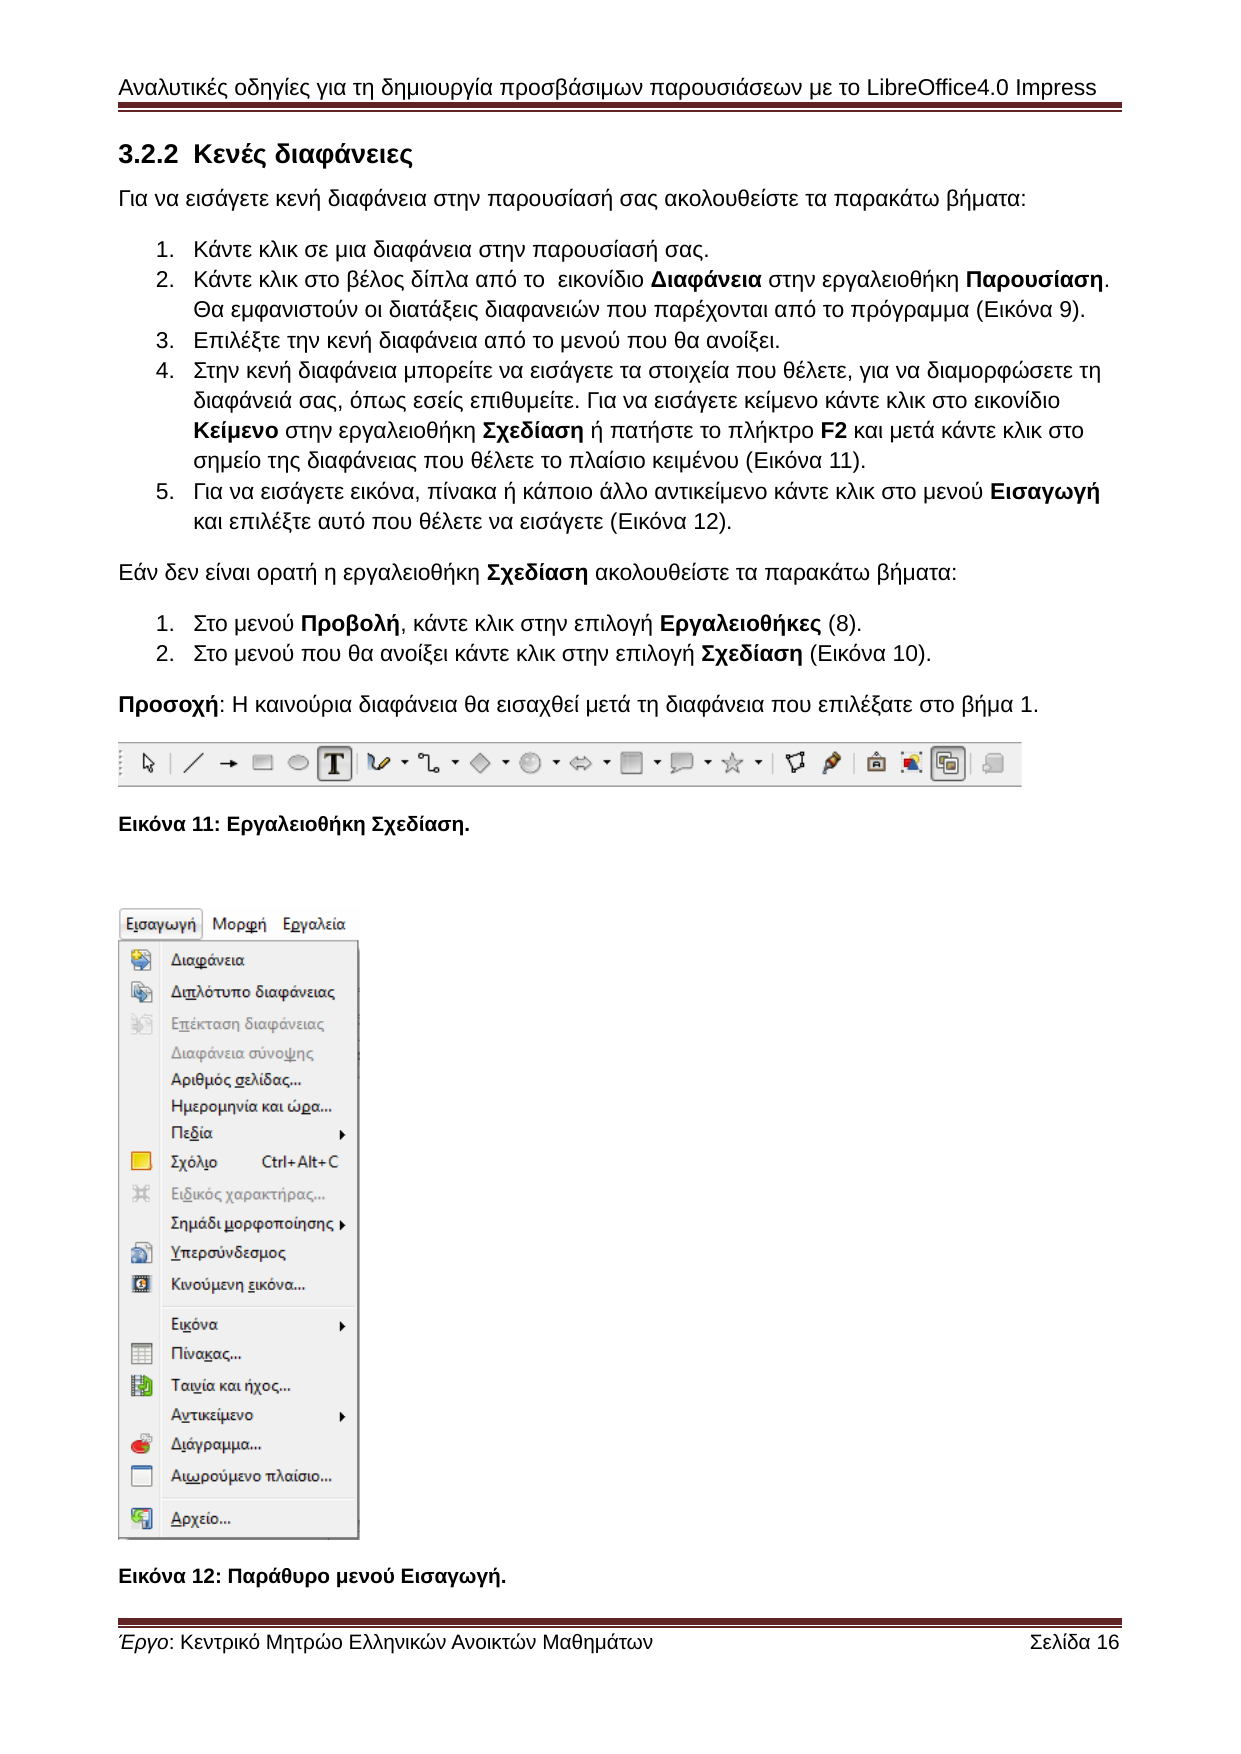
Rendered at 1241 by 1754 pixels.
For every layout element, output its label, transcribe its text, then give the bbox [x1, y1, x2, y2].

list Κάντε κλικ στο βέλος δίπλα από το εικονίδιο Διαφάνεια στην εργαλειοθήκη Παρουσίαση. Θα εμφανιστούν οι διατάξεις διαφανειών που παρέχονται από το πρόγραμμα (Εικόνα 9). [156, 266, 1122, 323]
picture [118, 907, 360, 1540]
text Για να εισάγετε κενή διαφάνεια στην παρουσίασή σας ακολουθείστε τα παρακάτω βήματα: [118, 185, 1122, 211]
text Εικόνα 12: Παράθυρο μενού Εισαγωγή. [118, 1564, 1122, 1588]
list Στην κενή διαφάνεια μπορείτε να εισάγετε τα στοιχεία που θέλετε, για να διαμορφώσετε τη διαφάνειά σας, όπως εσείς επιθυμείτε. Για να εισάγετε κείμενο κάντε κλικ στο εικονίδιο Κείμενο στην εργαλειοθήκη Σχεδίαση ή πατήστε το πλήκτρο F2 και μετά κάντε κλικ στο σημείο της διαφάνειας που θέλετε το πλαίσιο κειμένου (Εικόνα 11). [156, 357, 1122, 474]
list Στο μενού που θα ανοίξει κάντε κλικ στην επιλογή Σχεδίαση (Εικόνα 10). [156, 640, 1122, 666]
list Για να εισάγετε εικόνα, πίνακα ή κάποιο άλλο αντικείμενο κάντε κλικ στο μενού Εισαγωγή και επιλέξτε αυτό που θέλετε να εισάγετε (Εικόνα 12). [156, 478, 1122, 534]
subtitle Κενές διαφάνειες [118, 138, 1122, 169]
text Εικόνα 11: Εργαλειοθήκη Σχεδίαση. [118, 812, 1122, 836]
list Κάντε κλικ σε μια διαφάνεια στην παρουσίασή σας. [156, 236, 1122, 262]
list Επιλέξτε την κενή διαφάνεια από το μενού που θα ανοίξει. [156, 327, 1122, 353]
list Στο μενού Προβολή, κάντε κλικ στην επιλογή Εργαλειοθήκες (Εικόνα 8). [156, 610, 1122, 636]
picture [118, 742, 1022, 787]
text Προσοχή: Η καινούρια διαφάνεια θα εισαχθεί μετά τη διαφάνεια που επιλέξατε στο βήμα 1. [118, 691, 1122, 717]
text Εάν δεν είναι ορατή η εργαλειοθήκη Σχεδίαση ακολουθείστε τα παρακάτω βήματα: [118, 559, 1122, 585]
